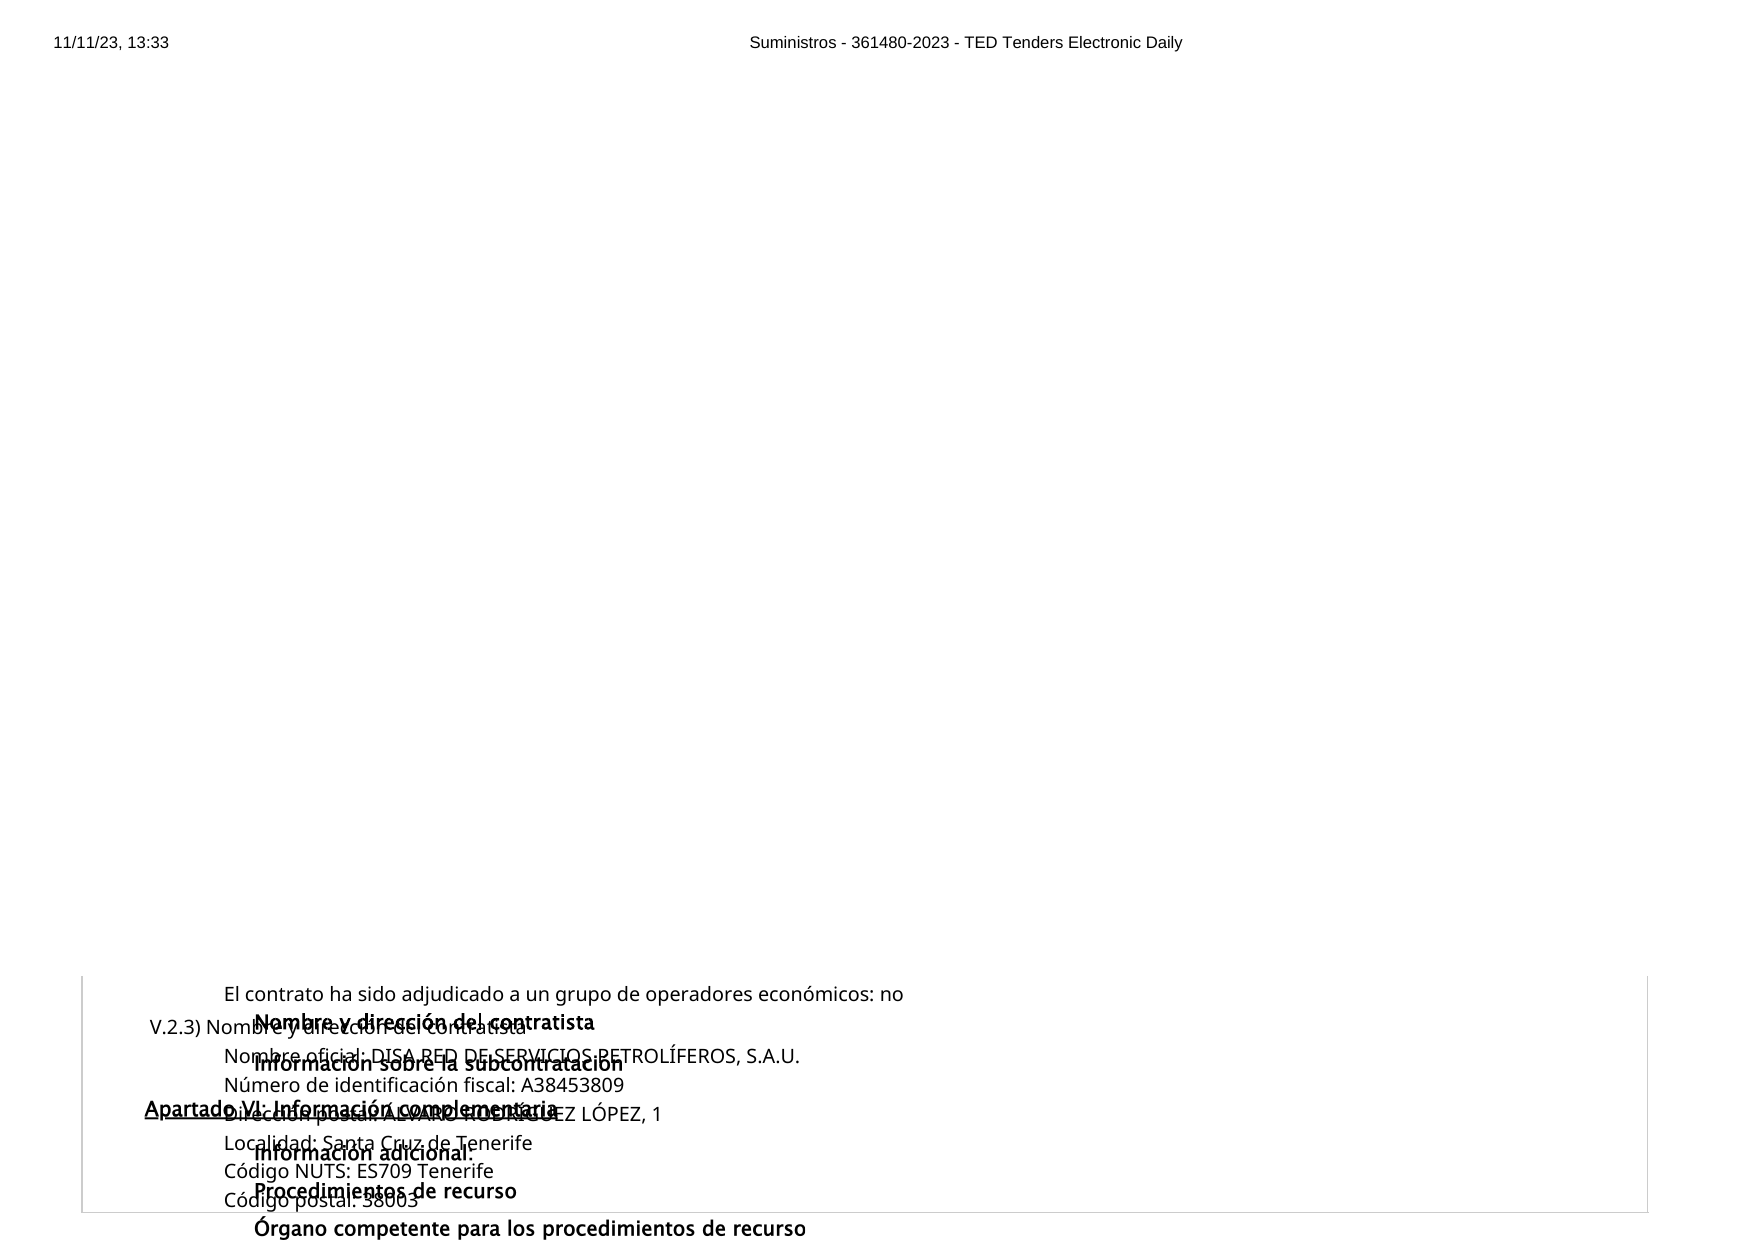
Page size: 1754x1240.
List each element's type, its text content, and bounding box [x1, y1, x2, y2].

table_header El contrato ha sido adjudicado a un grupo de operadores económicos: no V.2.3) Nombre y dirección del contratista Nombre oficial: DISA RED DE SERVICIOS PETROLÍFEROS, S.A.U. Número de identificación fiscal: A38453809 Dirección postal: ÁLVARO RODRÍGUEZ LÓPEZ, 1 Localidad: Santa Cruz de Tenerife Código NUTS: ES709 Tenerife Código postal: 38003 País: España El contratista es una PYME: no V.2.4) Información sobre el valor del contrato/lote (IVA excluido) Valor total inicial estimado del contrato/lote: 30 000.00 EUR Valor total del contrato/lote: 30 000.00 EUR V.2.5) Información sobre la subcontratación Apartado VI: Información complementaria VI.3) Información adicional: VI.4) Procedimientos de recurso VI.4.1) Órgano competente para los procedimientos de recurso Nombre oficial: Mataderos Insulares de Gran Canaria S.L.U. Dirección postal: Cuesta Ramón S/N Localidad: Las Palmas de Gran Canaria Código postal: 35229 País: España Correo electrónico: refuerzoadministrativo@mataderograncanaria.com VI.4.4) Servicio del cual se puede obtener información sobre el procedimiento de recurso Nombre oficial: Mataderos Insulares de Gran Canaria S.L.U. Dirección postal: Cuesta Ramón S/N Localidad: Las Palmas de Gran Canaria Código postal: 35229 País: España VI.5) Fecha de envío del presente anuncio: 12/06/2023 [83, 976, 1647, 1211]
